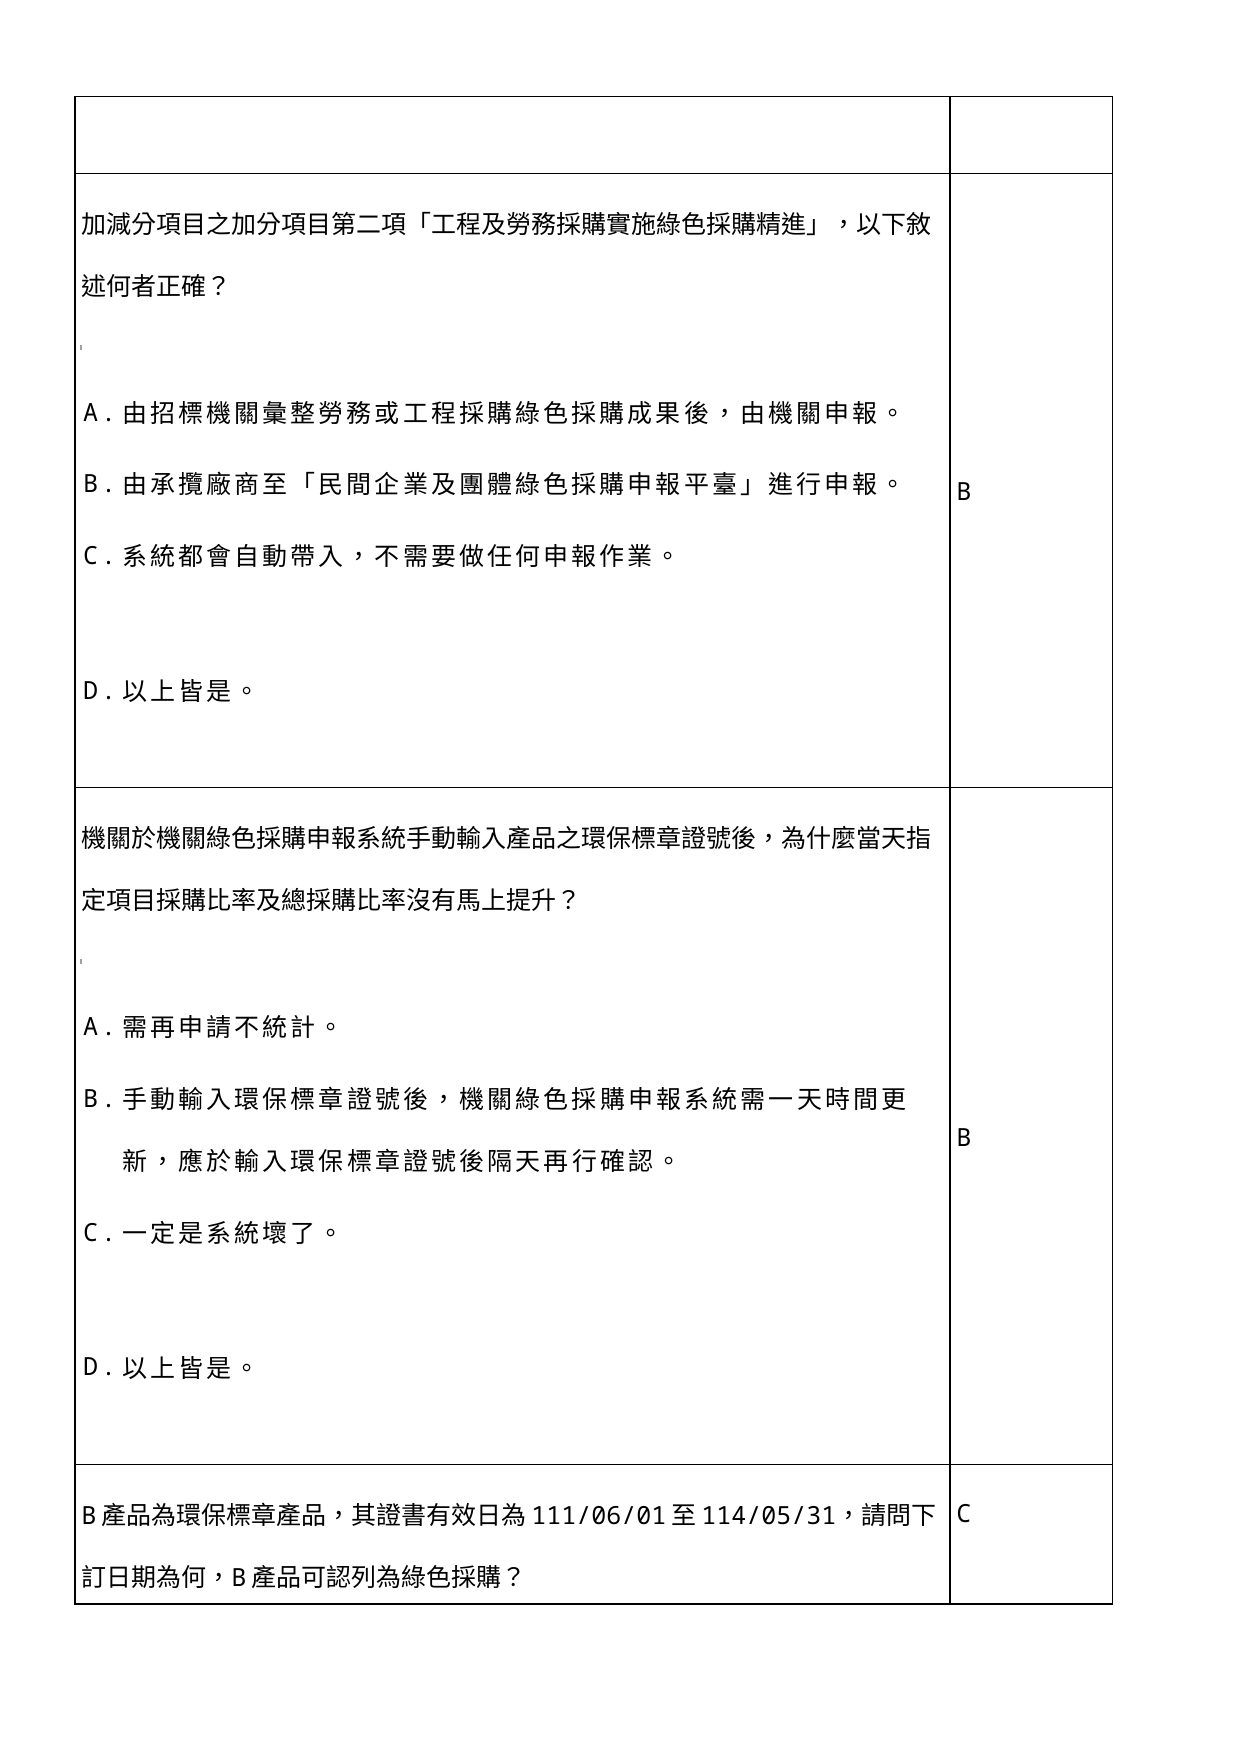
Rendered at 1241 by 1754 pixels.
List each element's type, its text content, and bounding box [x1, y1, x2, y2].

table_header 由招標機關彙整勞務或工程採購綠色採購成果後，由機關申報。 [120, 368, 943, 440]
table_cell C. [81, 1189, 120, 1323]
table_cell 加減分項目之加分項目第二項「工程及勞務採購實施綠色採購精進」，以下敘述何者正確？ [76, 174, 949, 787]
table_cell 系統都會自動帶入，不需要做任何申報作業。 [120, 512, 943, 646]
table_header A. [81, 368, 120, 440]
table_cell C. [81, 512, 120, 646]
table_cell B. [81, 1054, 120, 1188]
table_cell 一定是系統壞了。 [120, 1189, 943, 1323]
table_cell B [951, 788, 1112, 1463]
table_cell 以上皆是。 [120, 646, 943, 718]
table_cell 機關於機關綠色採購申報系統手動輸入產品之環保標章證號後，為什麼當天指定項目採購比率及總採購比率沒有馬上提升？ [76, 788, 949, 1463]
table_cell 手動輸入環保標章證號後，機關綠色採購申報系統需一天時間更新，應於輸入環保標章證號後隔天再行確認。 [120, 1054, 943, 1188]
table_cell C [951, 1465, 1112, 1603]
table_cell 由承攬廠商至「民間企業及團體綠色採購申報平臺」進行申報。 [120, 440, 943, 512]
table_header A. [81, 982, 120, 1054]
table_cell [951, 97, 1112, 172]
table_header 需再申請不統計。 [120, 982, 943, 1054]
table_cell 以上皆是。 [120, 1323, 943, 1395]
table_cell [76, 97, 949, 172]
table_cell B產品為環保標章產品，其證書有效日為111/06/01至114/05/31，請問下訂日期為何，B產品可認列為綠色採購？ [76, 1465, 949, 1603]
table_cell D. [81, 646, 120, 718]
table_cell B [951, 174, 1112, 787]
table_cell B. [81, 440, 120, 512]
table_cell D. [81, 1323, 120, 1395]
